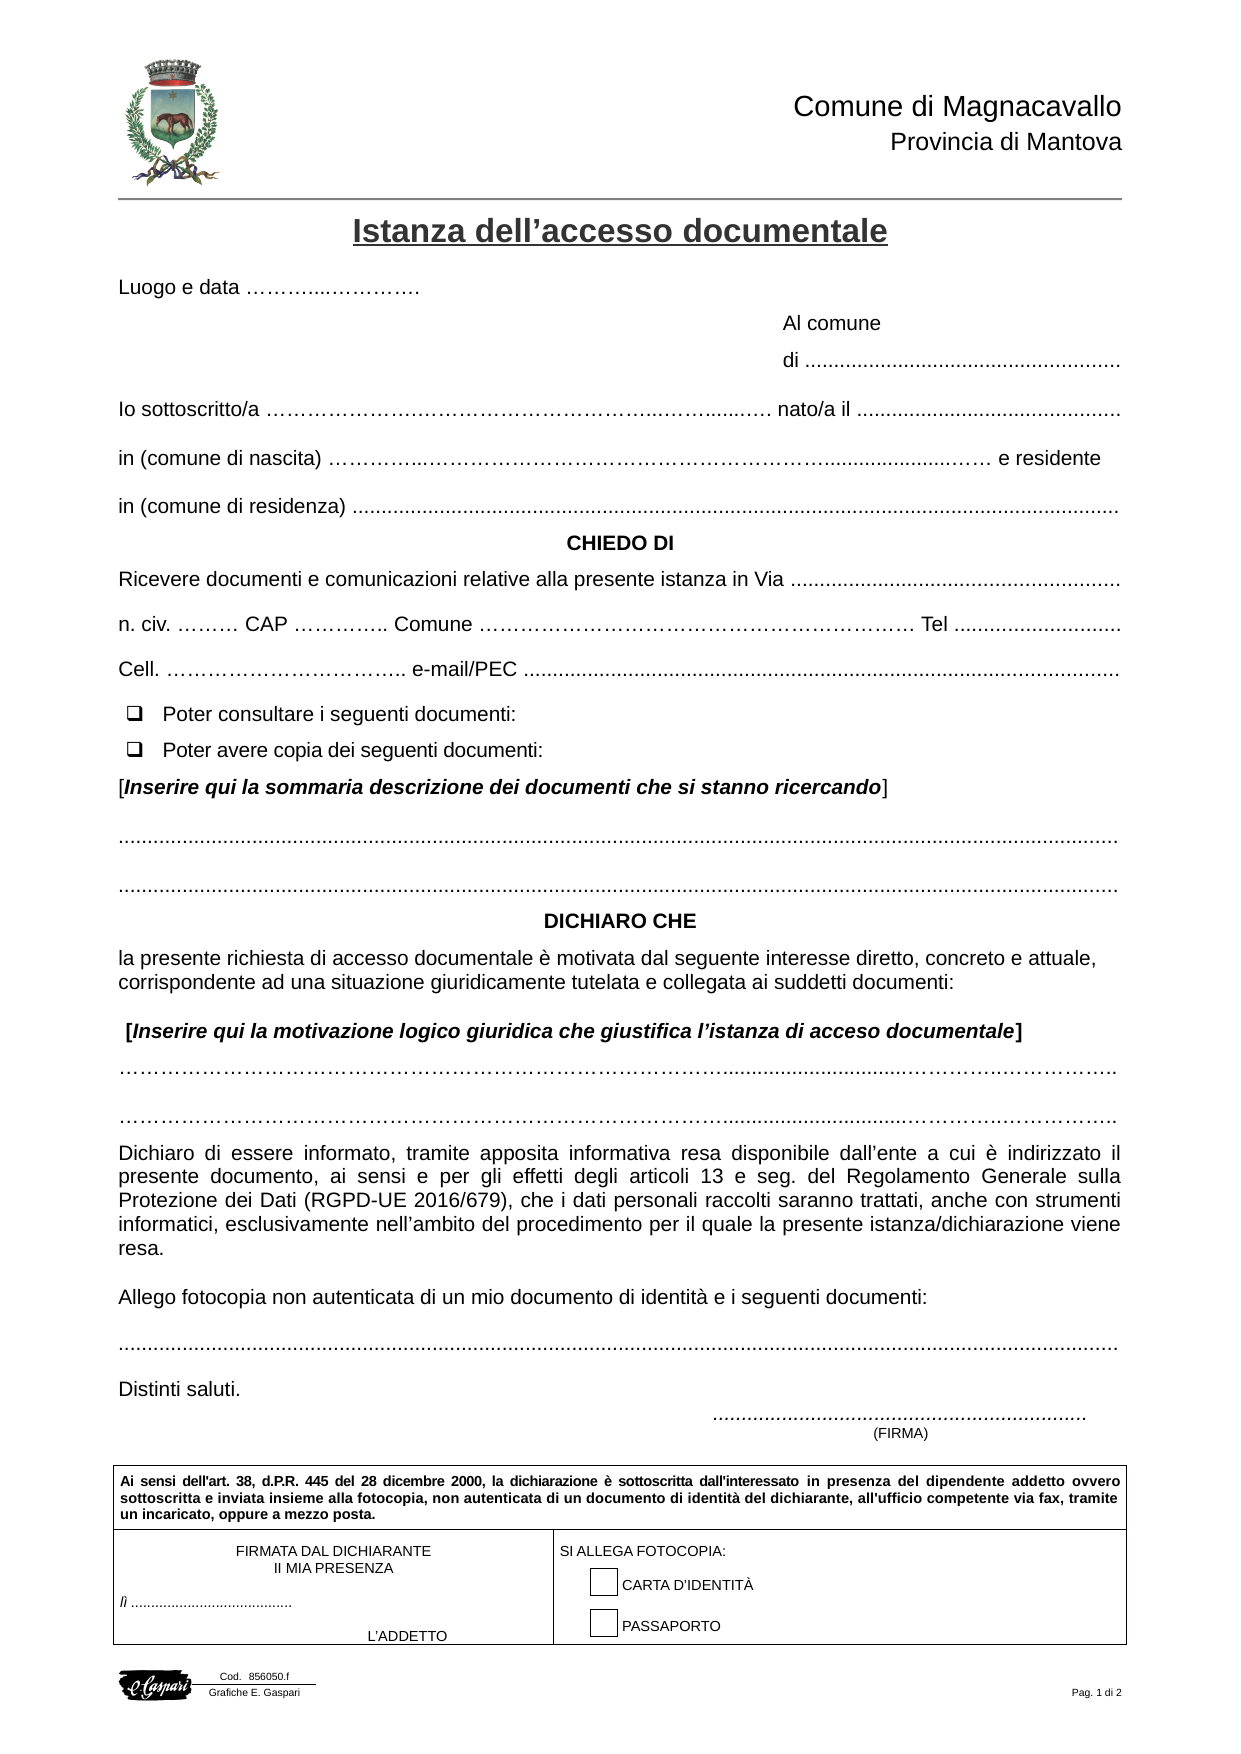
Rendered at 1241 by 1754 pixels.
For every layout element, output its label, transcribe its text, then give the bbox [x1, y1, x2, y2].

table_header Ai sensi dell'art. 38, d.P.R. 445 del 28 dicembre 2000, la dichiarazione è sottoscritta dall'interessato in presenza del dipendente addetto ovvero sottoscritta e inviata insieme alla fotocopia, non autenticata di un documento di identità del dichiarante, all'ufficio competente via fax, tramite un incaricato, oppure a mezzo posta. [114, 1466, 1126, 1529]
text Al comune [783, 311, 1122, 335]
text Comune di Magnacavallo [224, 89, 1122, 122]
table_cell FIRMATA DAL DICHIARANTE II MIA PRESENZA lì ........................................ L’ADDETTO [114, 1530, 553, 1644]
text [Inserire qui la sommaria descrizione dei documenti che si stanno ricercando] [118, 775, 1122, 799]
text ……………………………………………………………………………................................…………..…………….. [118, 1055, 1122, 1079]
text Io sottoscritto/a ………………….……………………………...…….......…. nato/a il [118, 396, 1122, 420]
text la presente richiesta di accesso documentale è motivata dal seguente interesse diretto, concreto e attuale, corrispondente ad una situazione giuridicamente tutelata e collegata ai suddetti documenti: [118, 946, 1122, 993]
text in (comune di nascita) …………...…………………………………………………......................…… e residente [118, 445, 1122, 469]
text ……………………………………………………………………………................................…………..…………….. [118, 1104, 1122, 1128]
list Poter avere copia dei seguenti documenti: [125, 738, 1122, 762]
text Provincia di Mantova [224, 127, 1122, 156]
list Poter consultare i seguenti documenti: [125, 702, 1122, 726]
text n. civ. ……… CAP ………….. Comune ……………………………………………………… Tel [118, 612, 1122, 636]
text Allego fotocopia non autenticata di un mio documento di identità e i seguenti documenti: [118, 1285, 1122, 1309]
table_cell SI ALLEGA FOTOCOPIA: CARTA D’IDENTITÀ PASSAPORTO [554, 1530, 1126, 1644]
text Distinti saluti. [118, 1377, 1122, 1401]
text Luogo e data ………....…………. [118, 274, 1122, 298]
text DICHIARO CHE [118, 909, 1122, 933]
text in (comune di residenza) [118, 494, 1122, 518]
text Dichiaro di essere informato, tramite apposita informativa resa disponibile dall’ente a cui è indirizzato il presente documento, ai sensi e per gli effetti degli articoli 13 e seg. del Regolamento Generale sulla Protezione dei Dati (RGPD-UE 2016/679), che i dati personali raccolti saranno trattati, anche con strumenti informatici, esclusivamente nell’ambito del procedimento per il quale la presente istanza/dichiarazione viene resa. [118, 1140, 1122, 1260]
text [Inserire qui la motivazione logico giuridica che giustifica l’istanza di acceso documentale] [125, 1018, 1122, 1042]
picture [118, 1669, 192, 1701]
text Cell. …………………………….. e-mail/PEC [118, 657, 1122, 681]
text ................................................................. [679, 1401, 1122, 1425]
picture [122, 58, 224, 189]
text Ricevere documenti e comunicazioni relative alla presente istanza in Via [118, 567, 1122, 591]
text (FIRMA) [679, 1425, 1122, 1442]
subtitle Istanza dell’accesso documentale [118, 211, 1122, 249]
text CHIEDO DI [118, 531, 1122, 555]
text di [783, 347, 1122, 371]
